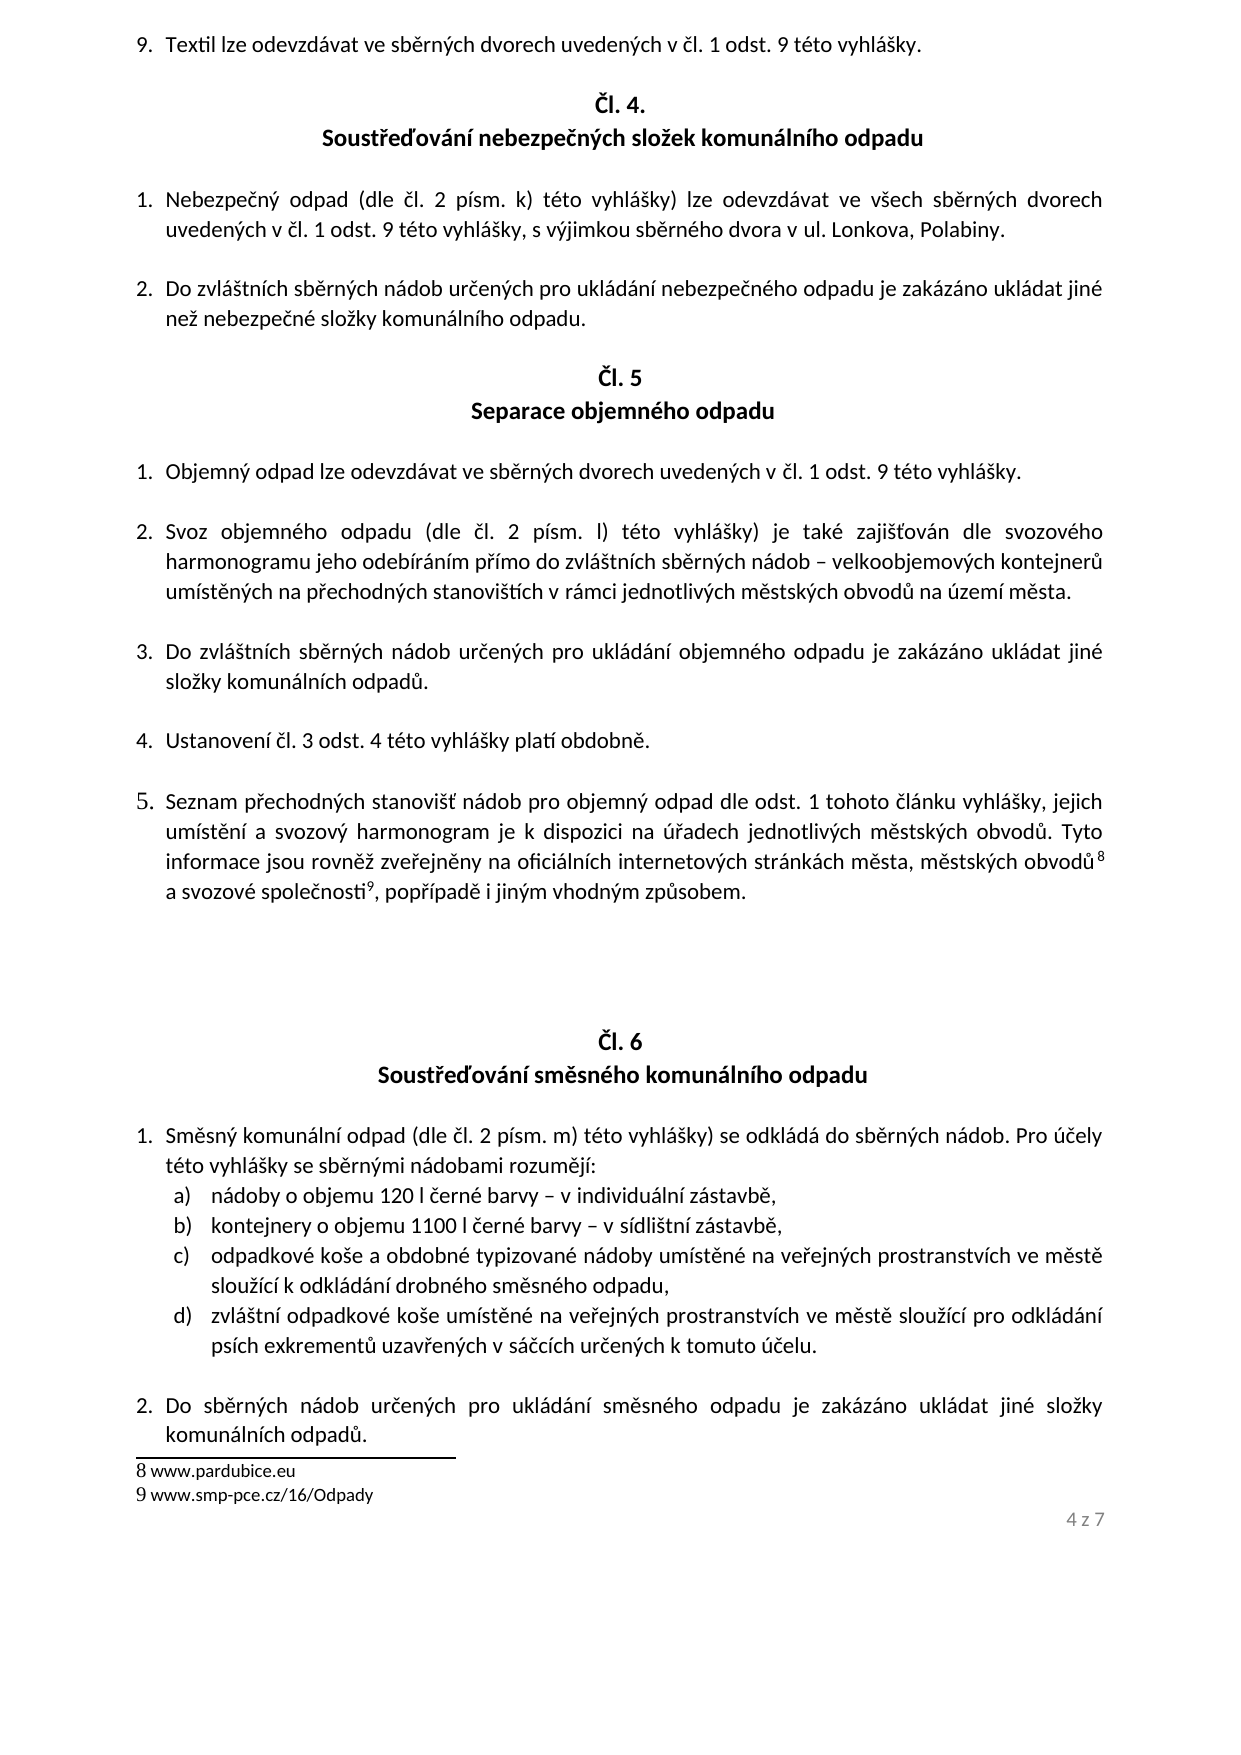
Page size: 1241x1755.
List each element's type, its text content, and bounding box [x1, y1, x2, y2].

subtitle Čl. 4. [136, 90, 1104, 120]
text Čl. 6 [136, 1027, 1104, 1057]
list Do zvláštních sběrných nádob určených pro ukládání nebezpečného odpadu je zakázáno ukládat jiné než nebezpečné složky komunálního odpadu. [136, 274, 1104, 332]
list odpadkové koše a obdobné typizované nádoby umístěné na veřejných prostranstvích ve městě sloužící k odkládání drobného směsného odpadu, [173, 1241, 1104, 1299]
list Objemný odpad lze odevzdávat ve sběrných dvorech uvedených v čl. 1 odst. 9 této vyhlášky. [136, 457, 1104, 486]
list Seznam přechodných stanovišť nádob pro objemný odpad dle odst. 1 tohoto článku vyhlášky, jejich umístění a svozový harmonogram je k dispozici na úřadech jednotlivých městských obvodů. Tyto informace jsou rovněž zveřejněny na oficiálních internetových stránkách města, městských obvodů a svozové společnosti, popřípadě i jiným vhodným způsobem. [136, 786, 1104, 905]
list www.smp-pce.cz/16/Odpady [136, 1482, 1104, 1506]
text Čl. 5 [136, 362, 1104, 393]
list kontejnery o objemu 1100 l černé barvy – v sídlištní zástavbě, [173, 1211, 1104, 1239]
list Do sběrných nádob určených pro ukládání směsného odpadu je zakázáno ukládat jiné složky komunálních odpadů. [136, 1391, 1104, 1449]
list zvláštní odpadkové koše umístěné na veřejných prostranstvích ve městě sloužící pro odkládání psích exkrementů uzavřených v sáčcích určených k tomuto účelu. [173, 1301, 1104, 1359]
text Soustřeďování směsného komunálního odpadu [136, 1059, 1104, 1090]
subtitle Soustřeďování nebezpečných složek komunálního odpadu [136, 122, 1104, 153]
list Svoz objemného odpadu (dle čl. 2 písm. l) této vyhlášky) je také zajišťován dle svozového harmonogramu jeho odebíráním přímo do zvláštních sběrných nádob – velkoobjemových kontejnerů umístěných na přechodných stanovištích v rámci jednotlivých městských obvodů na území města. [136, 517, 1104, 605]
list www.pardubice.eu [136, 1458, 1104, 1482]
list Nebezpečný odpad (dle čl. 2 písm. k) této vyhlášky) lze odevzdávat ve všech sběrných dvorech uvedených v čl. 1 odst. 9 této vyhlášky, s výjimkou sběrného dvora v ul. Lonkova, Polabiny. [136, 185, 1104, 243]
list Textil lze odevzdávat ve sběrných dvorech uvedených v čl. 1 odst. 9 této vyhlášky. [136, 30, 1104, 58]
list Směsný komunální odpad (dle čl. 2 písm. m) této vyhlášky) se odkládá do sběrných nádob. Pro účely této vyhlášky se sběrnými nádobami rozumějí: [136, 1122, 1104, 1179]
text Separace objemného odpadu [136, 395, 1104, 426]
list Do zvláštních sběrných nádob určených pro ukládání objemného odpadu je zakázáno ukládat jiné složky komunálních odpadů. [136, 637, 1104, 695]
list nádoby o objemu 120 l černé barvy – v individuální zástavbě, [173, 1181, 1104, 1209]
list Ustanovení čl. 3 odst. 4 této vyhlášky platí obdobně. [136, 727, 1104, 754]
